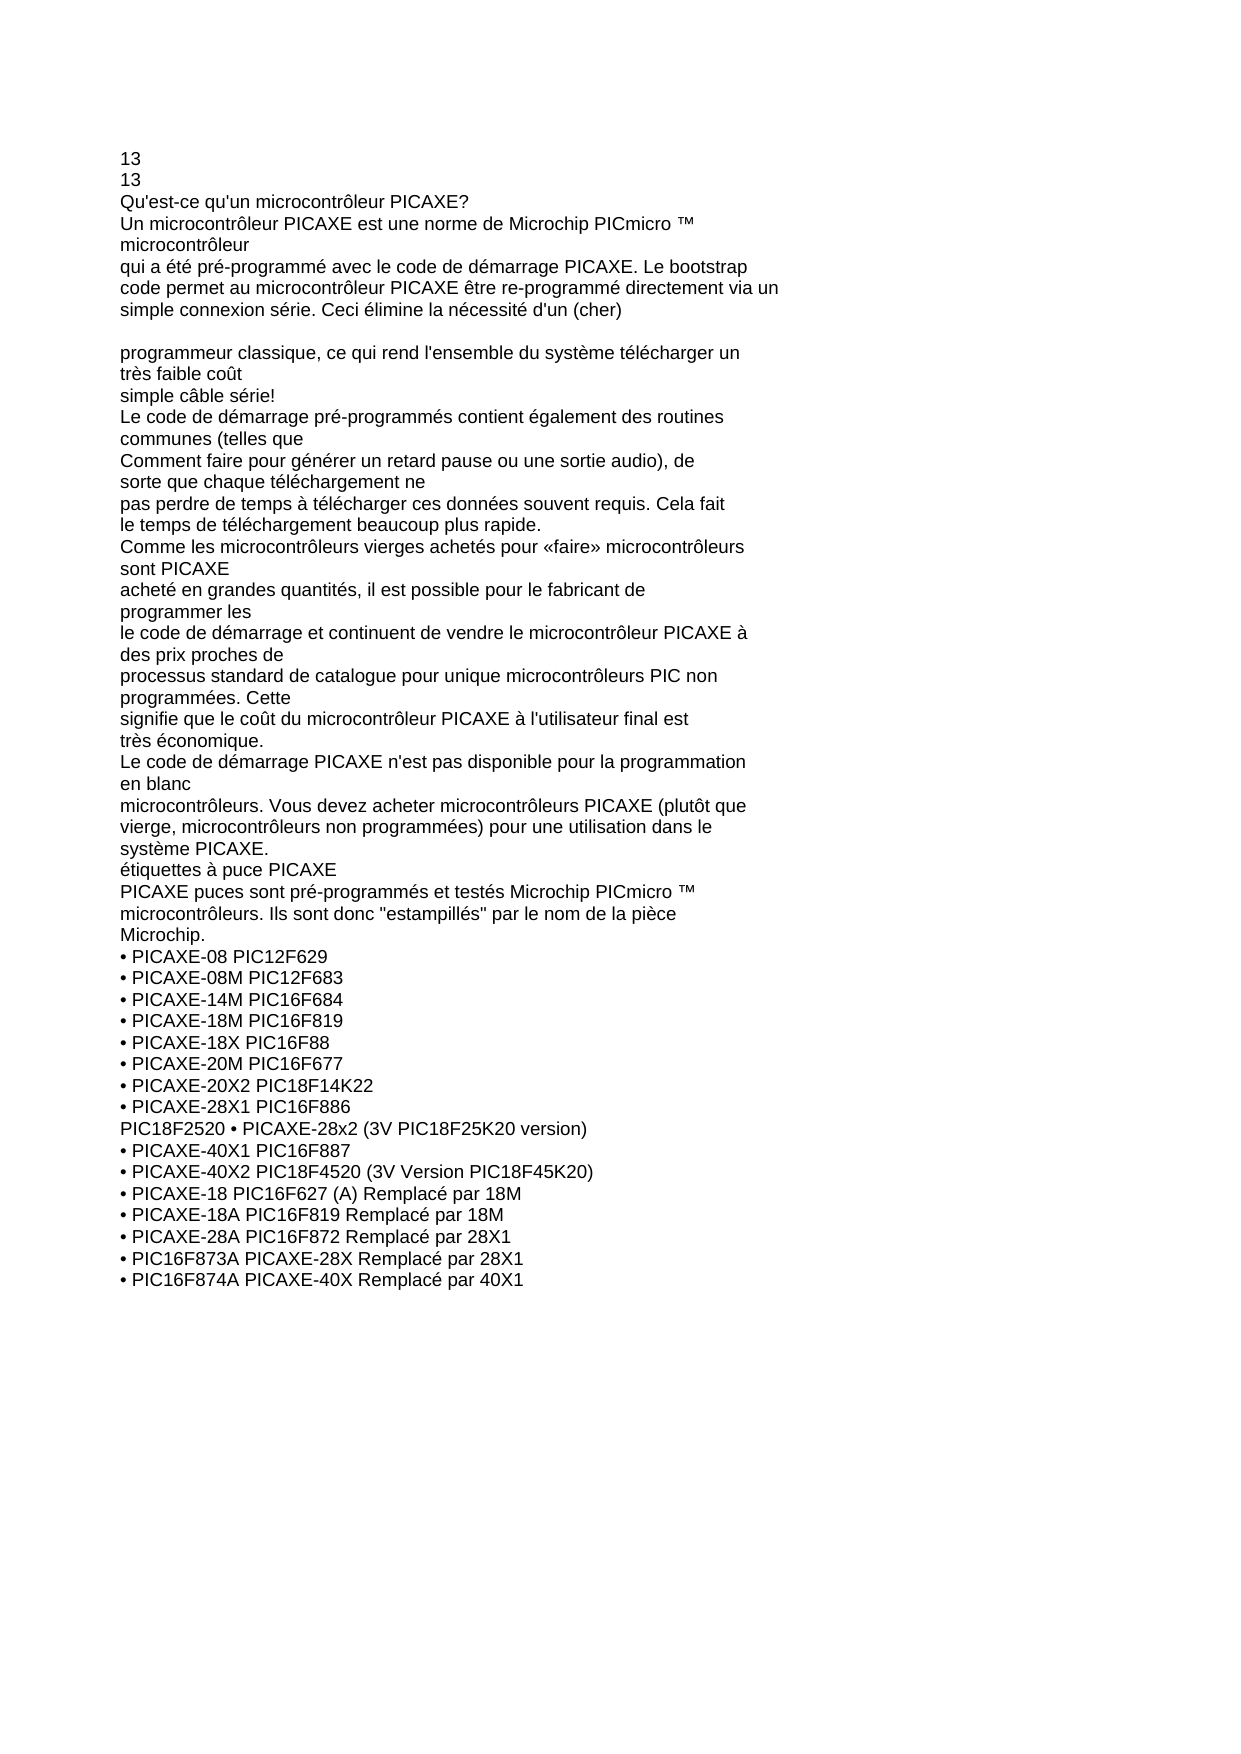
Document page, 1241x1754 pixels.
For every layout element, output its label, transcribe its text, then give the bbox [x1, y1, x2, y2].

text étiquettes à puce PICAXE [120, 859, 1120, 881]
text simple connexion série. Ceci élimine la nécessité d'un (cher) [120, 298, 1120, 320]
text sorte que chaque téléchargement ne [120, 471, 1120, 493]
text 13 [120, 169, 1120, 191]
text Comment faire pour générer un retard pause ou une sortie audio), de [120, 449, 1120, 471]
text très économique. [120, 730, 1120, 751]
text vierge, microcontrôleurs non programmées) pour une utilisation dans le [120, 816, 1120, 838]
text • PICAXE-20X2 PIC18F14K22 [120, 1075, 1120, 1096]
text 13 [120, 148, 1120, 169]
text • PIC16F873A PICAXE-28X Remplacé par 28X1 [120, 1247, 1120, 1269]
text • PICAXE-40X1 PIC16F887 [120, 1139, 1120, 1161]
text microcontrôleurs. Vous devez acheter microcontrôleurs PICAXE (plutôt que [120, 794, 1120, 816]
text • PICAXE-20M PIC16F677 [120, 1053, 1120, 1075]
text processus standard de catalogue pour unique microcontrôleurs PIC non [120, 665, 1120, 687]
text • PICAXE-28X1 PIC16F886 [120, 1096, 1120, 1118]
text • PICAXE-28A PIC16F872 Remplacé par 28X1 [120, 1226, 1120, 1247]
text • PICAXE-18M PIC16F819 [120, 1010, 1120, 1032]
text • PICAXE-14M PIC16F684 [120, 988, 1120, 1010]
text des prix proches de [120, 643, 1120, 665]
text Le code de démarrage pré-programmés contient également des routines [120, 406, 1120, 428]
text le code de démarrage et continuent de vendre le microcontrôleur PICAXE à [120, 622, 1120, 643]
text programmées. Cette [120, 687, 1120, 708]
text Le code de démarrage PICAXE n'est pas disponible pour la programmation [120, 751, 1120, 773]
text code permet au microcontrôleur PICAXE être re-programmé directement via un [120, 277, 1120, 298]
text signifie que le coût du microcontrôleur PICAXE à l'utilisateur final est [120, 708, 1120, 730]
text très faible coût [120, 363, 1120, 385]
text sont PICAXE [120, 557, 1120, 579]
text Comme les microcontrôleurs vierges achetés pour «faire» microcontrôleurs [120, 536, 1120, 557]
text programmeur classique, ce qui rend l'ensemble du système télécharger un [120, 342, 1120, 363]
text communes (telles que [120, 428, 1120, 449]
text • PICAXE-40X2 PIC18F4520 (3V Version PIC18F45K20) [120, 1161, 1120, 1183]
text PIC18F2520 • PICAXE-28x2 (3V PIC18F25K20 version) [120, 1118, 1120, 1139]
text Un microcontrôleur PICAXE est une norme de Microchip PICmicro ™ [120, 212, 1120, 234]
text le temps de téléchargement beaucoup plus rapide. [120, 514, 1120, 536]
text microcontrôleur [120, 234, 1120, 255]
text système PICAXE. [120, 838, 1120, 859]
text • PICAXE-18X PIC16F88 [120, 1032, 1120, 1053]
text programmer les [120, 600, 1120, 622]
text qui a été pré-programmé avec le code de démarrage PICAXE. Le bootstrap [120, 255, 1120, 277]
text • PICAXE-08 PIC12F629 [120, 945, 1120, 967]
text • PICAXE-08M PIC12F683 [120, 967, 1120, 988]
text simple câble série! [120, 385, 1120, 406]
text Qu'est-ce qu'un microcontrôleur PICAXE? [120, 191, 1120, 212]
text microcontrôleurs. Ils sont donc "estampillés" par le nom de la pièce [120, 902, 1120, 924]
text Microchip. [120, 924, 1120, 945]
text • PIC16F874A PICAXE-40X Remplacé par 40X1 [120, 1269, 1120, 1290]
text en blanc [120, 773, 1120, 794]
text • PICAXE-18 PIC16F627 (A) Remplacé par 18M [120, 1183, 1120, 1204]
text • PICAXE-18A PIC16F819 Remplacé par 18M [120, 1204, 1120, 1226]
text pas perdre de temps à télécharger ces données souvent requis. Cela fait [120, 493, 1120, 514]
text PICAXE puces sont pré-programmés et testés Microchip PICmicro ™ [120, 881, 1120, 902]
text acheté en grandes quantités, il est possible pour le fabricant de [120, 579, 1120, 600]
